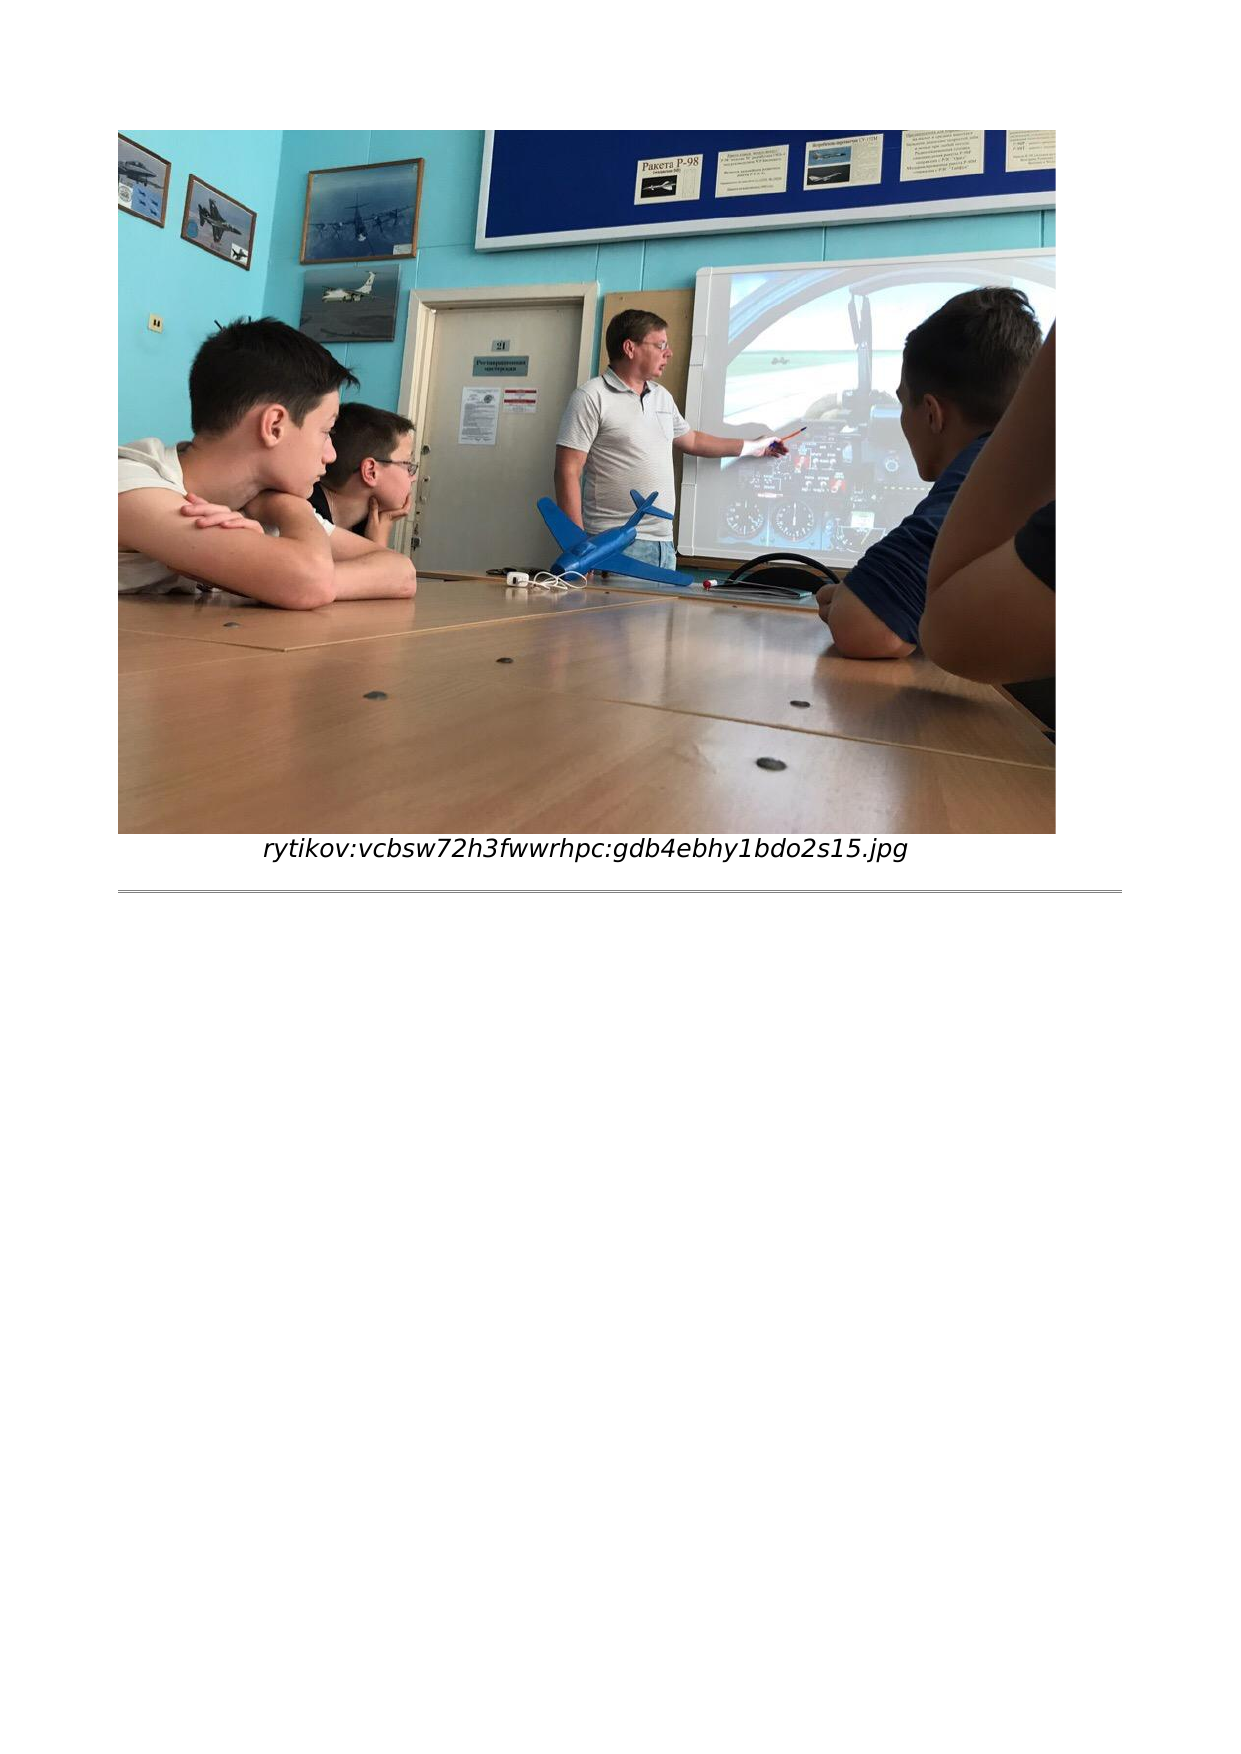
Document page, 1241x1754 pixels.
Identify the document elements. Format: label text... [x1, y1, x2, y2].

picture [118, 130, 1056, 834]
text rytikov:vcbsw72h3fwwrhpc:gdb4ebhy1bdo2s15.jpg [118, 834, 1056, 863]
